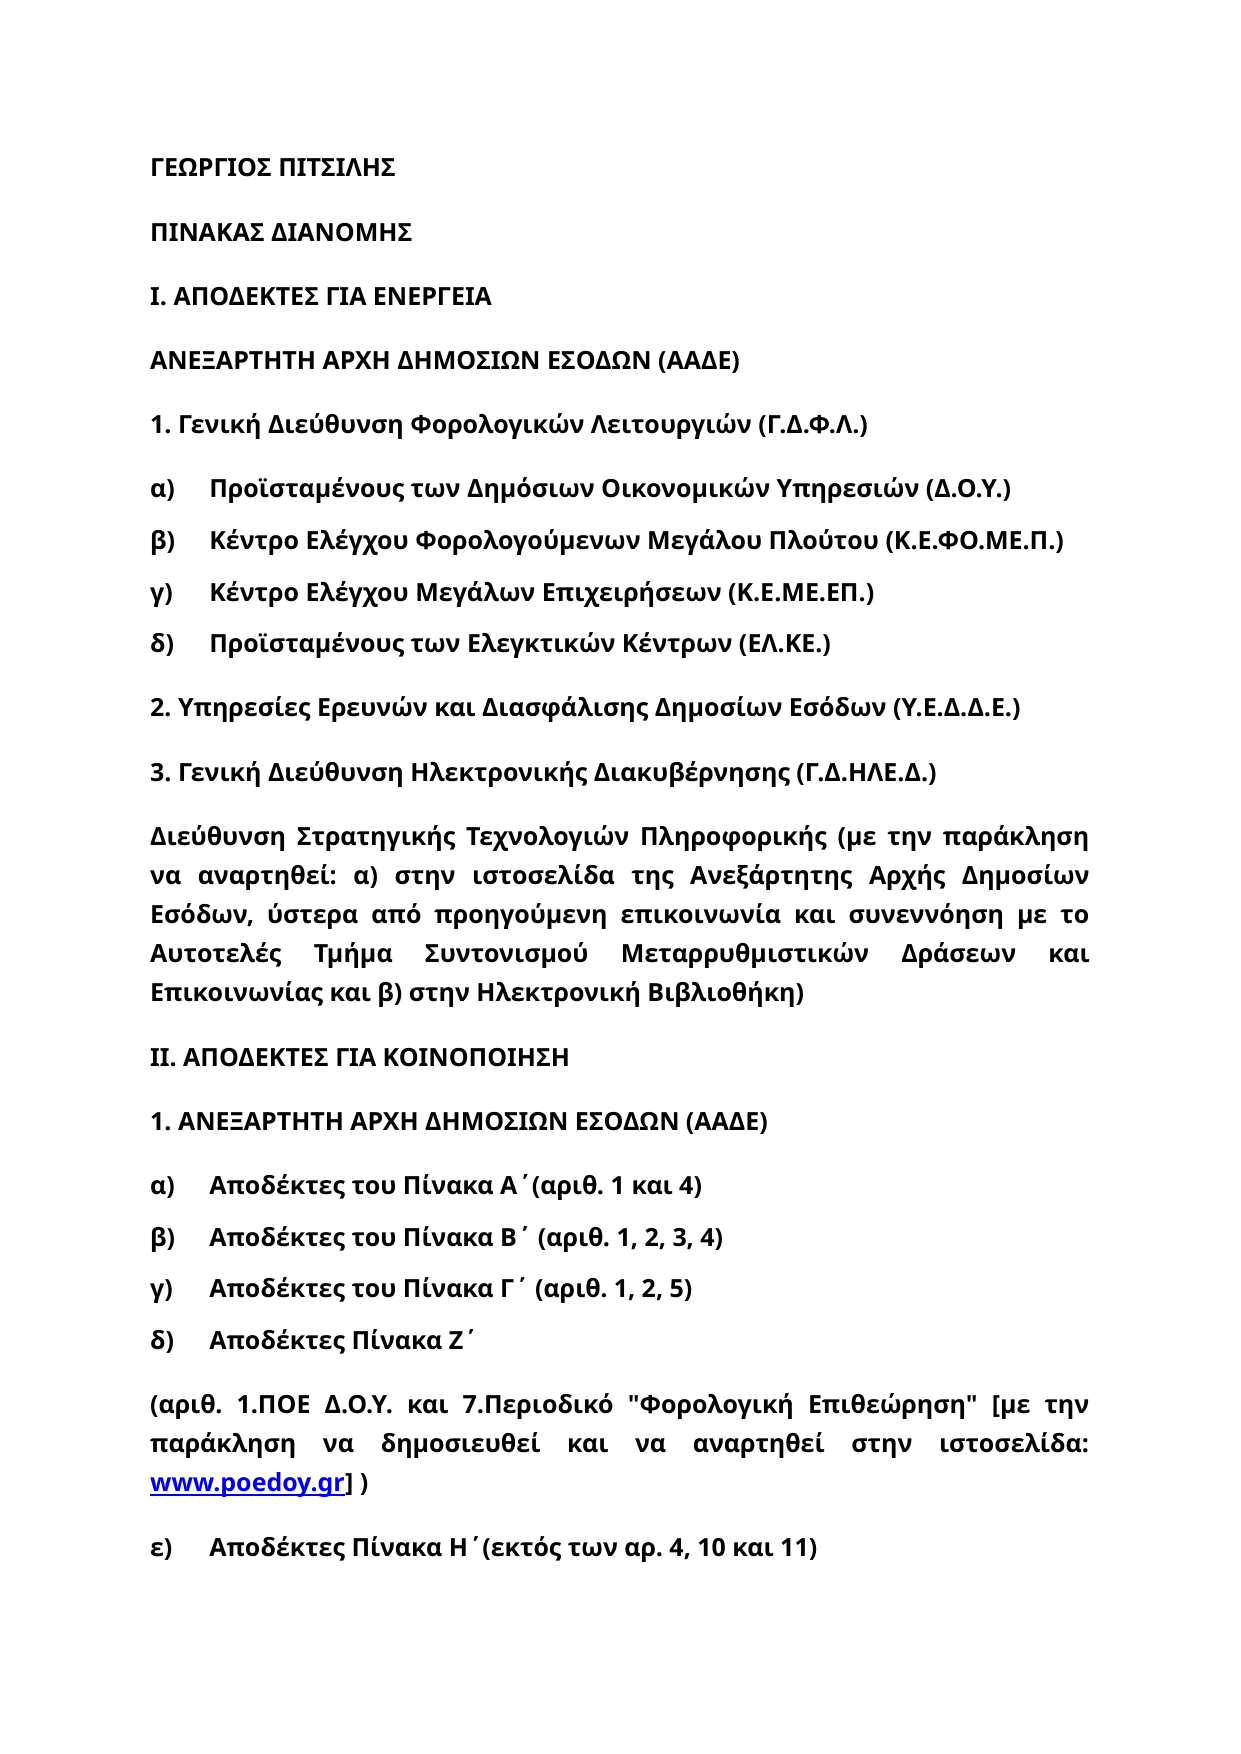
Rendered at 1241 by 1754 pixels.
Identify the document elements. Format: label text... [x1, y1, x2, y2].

text 1. Γενική Διεύθυνση Φορολογικών Λειτουργιών (Γ.Δ.Φ.Λ.) [150, 407, 1090, 441]
list ε) Αποδέκτες Πίνακα Η΄(εκτός των αρ. 4, 10 και 11) [150, 1529, 1090, 1563]
text Διεύθυνση Στρατηγικής Τεχνολογιών Πληροφορικής (με την παράκληση να αναρτηθεί: α) στην ιστοσελίδα της Ανεξάρτητης Αρχής Δημοσίων Εσόδων, ύστερα από προηγούμενη επικοινωνία και συνεννόηση με το Αυτοτελές Τμήμα Συντονισμού Μεταρρυθμιστικών Δράσεων και Επικοινωνίας και β) στην Ηλεκτρονική Βιβλιοθήκη) [150, 818, 1090, 1009]
text 3. Γενική Διεύθυνση Ηλεκτρονικής Διακυβέρνησης (Γ.Δ.ΗΛΕ.Δ.) [150, 754, 1090, 788]
text 1. ΑΝΕΞΑΡΤΗΤΗ ΑΡΧΗ ΔΗΜΟΣΙΩΝ ΕΣΟΔΩΝ (ΑΑΔΕ) [150, 1103, 1090, 1137]
list α) Προϊσταμένους των Δημόσιων Οικονομικών Υπηρεσιών (Δ.Ο.Υ.) [150, 471, 1090, 505]
list β) Αποδέκτες του Πίνακα Β΄ (αριθ. 1, 2, 3, 4) [150, 1219, 1090, 1253]
text Ι. ΑΠΟΔΕΚΤΕΣ ΓΙΑ ΕΝΕΡΓΕΙΑ [150, 278, 1090, 312]
text ΓΕΩΡΓΙΟΣ ΠΙΤΣΙΛΗΣ [150, 150, 1090, 184]
list γ) Κέντρο Ελέγχου Μεγάλων Επιχειρήσεων (Κ.Ε.ΜΕ.ΕΠ.) [150, 574, 1090, 608]
text 2. Υπηρεσίες Ερευνών και Διασφάλισης Δημοσίων Εσόδων (Υ.Ε.Δ.Δ.Ε.) [150, 690, 1090, 724]
text ΠΙΝΑΚΑΣ ΔΙΑΝΟΜΗΣ [150, 214, 1090, 248]
text (αριθ. 1.ΠΟΕ Δ.Ο.Υ. και 7.Περιοδικό "Φορολογική Επιθεώρηση" [με την παράκληση να δημοσιευθεί και να αναρτηθεί στην ιστοσελίδα: www.poedoy.gr] ) [150, 1387, 1090, 1499]
list δ) Προϊσταμένους των Ελεγκτικών Κέντρων (ΕΛ.ΚΕ.) [150, 626, 1090, 660]
list α) Αποδέκτες του Πίνακα Α΄(αριθ. 1 και 4) [150, 1167, 1090, 1202]
list γ) Αποδέκτες του Πίνακα Γ΄ (αριθ. 1, 2, 5) [150, 1271, 1090, 1305]
text ΙΙ. ΑΠΟΔΕΚΤΕΣ ΓΙΑ ΚΟΙΝΟΠΟΙΗΣΗ [150, 1039, 1090, 1073]
list δ) Αποδέκτες Πίνακα Ζ΄ [150, 1322, 1090, 1357]
list β) Κέντρο Ελέγχου Φορολογούμενων Μεγάλου Πλούτου (Κ.Ε.ΦΟ.ΜΕ.Π.) [150, 522, 1090, 557]
text ΑΝΕΞΑΡΤΗΤΗ ΑΡΧΗ ΔΗΜΟΣΙΩΝ ΕΣΟΔΩΝ (ΑΑΔΕ) [150, 342, 1090, 377]
